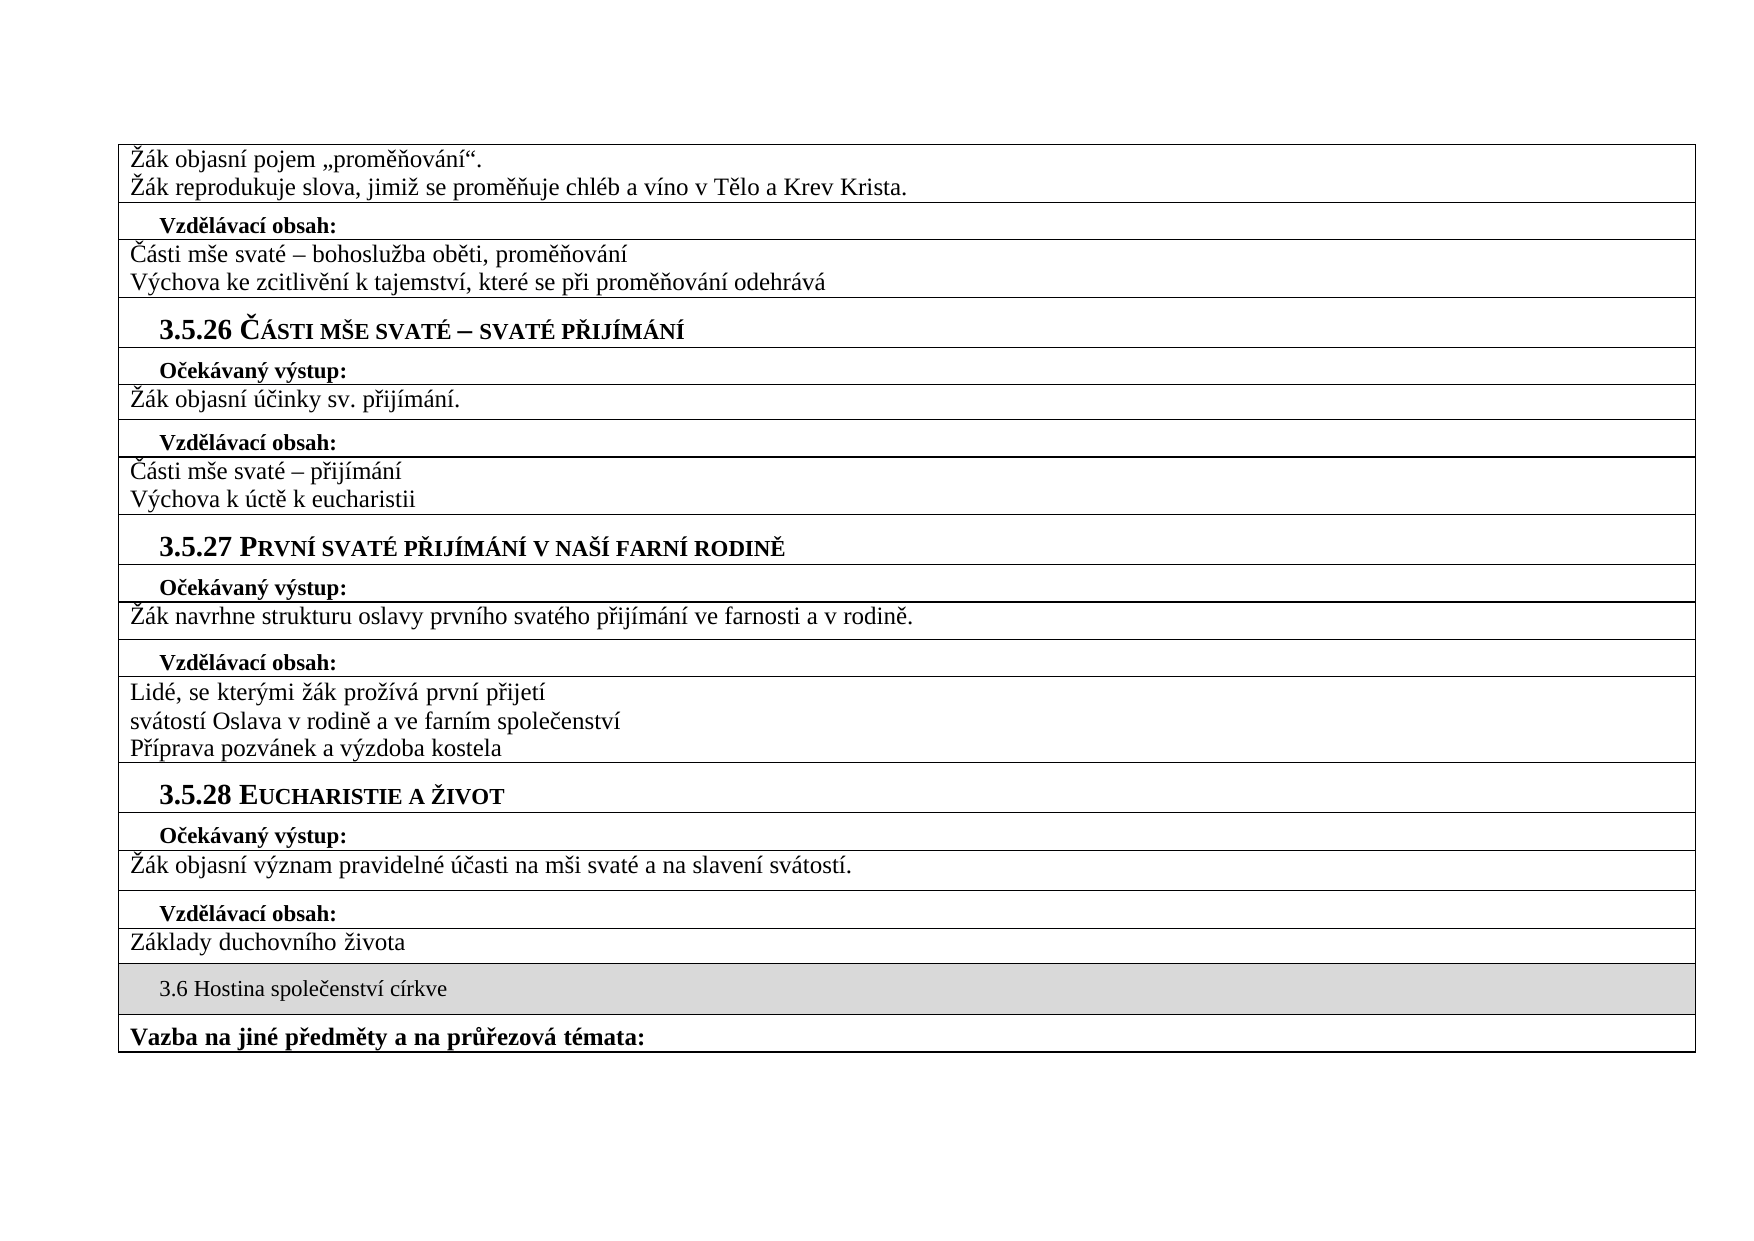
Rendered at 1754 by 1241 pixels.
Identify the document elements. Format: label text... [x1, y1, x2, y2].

table_cell Očekávaný výstup: [119, 813, 1695, 849]
table_header Žák objasní pojem „proměňování“. Žák reprodukuje slova, jimiž se proměňuje chléb a víno v Tělo a Krev Krista. [119, 145, 1695, 202]
table_cell 3.5.28 EUCHARISTIE A ŽIVOT [119, 763, 1695, 812]
table_cell Vzdělávací obsah: [119, 203, 1695, 239]
table_cell Vzdělávací obsah: [119, 640, 1695, 676]
table_cell Části mše svaté – bohoslužba oběti, proměňování Výchova ke zcitlivění k tajemství, které se při proměňování odehrává [119, 240, 1695, 297]
table_cell Lidé, se kterými žák prožívá první přijetí svátostí Oslava v rodině a ve farním společenství Příprava pozvánek a výzdoba kostela [119, 677, 1695, 762]
table_cell 3.5.27 PRVNÍ SVATÉ PŘIJÍMÁNÍ V NAŠÍ FARNÍ RODINĚ [119, 515, 1695, 564]
table_cell Očekávaný výstup: [119, 348, 1695, 384]
table_cell Vazba na jiné předměty a na průřezová témata: [119, 1015, 1695, 1051]
table_cell Části mše svaté – přijímání Výchova k úctě k eucharistii [119, 458, 1695, 514]
table_cell Vzdělávací obsah: [119, 891, 1695, 927]
table_cell Žák navrhne strukturu oslavy prvního svatého přijímání ve farnosti a v rodině. [119, 603, 1695, 638]
table_cell Vzdělávací obsah: [119, 420, 1695, 456]
table_cell Očekávaný výstup: [119, 565, 1695, 601]
table_cell Žák objasní účinky sv. přijímání. [119, 385, 1695, 419]
table_cell 3.5.26 ČÁSTI MŠE SVATÉ – SVATÉ PŘIJÍMÁNÍ [119, 298, 1695, 347]
table_cell Žák objasní význam pravidelné účasti na mši svaté a na slavení svátostí. [119, 851, 1695, 890]
table_cell Základy duchovního života [119, 929, 1695, 962]
table_cell 3.6 Hostina společenství církve [119, 964, 1695, 1014]
